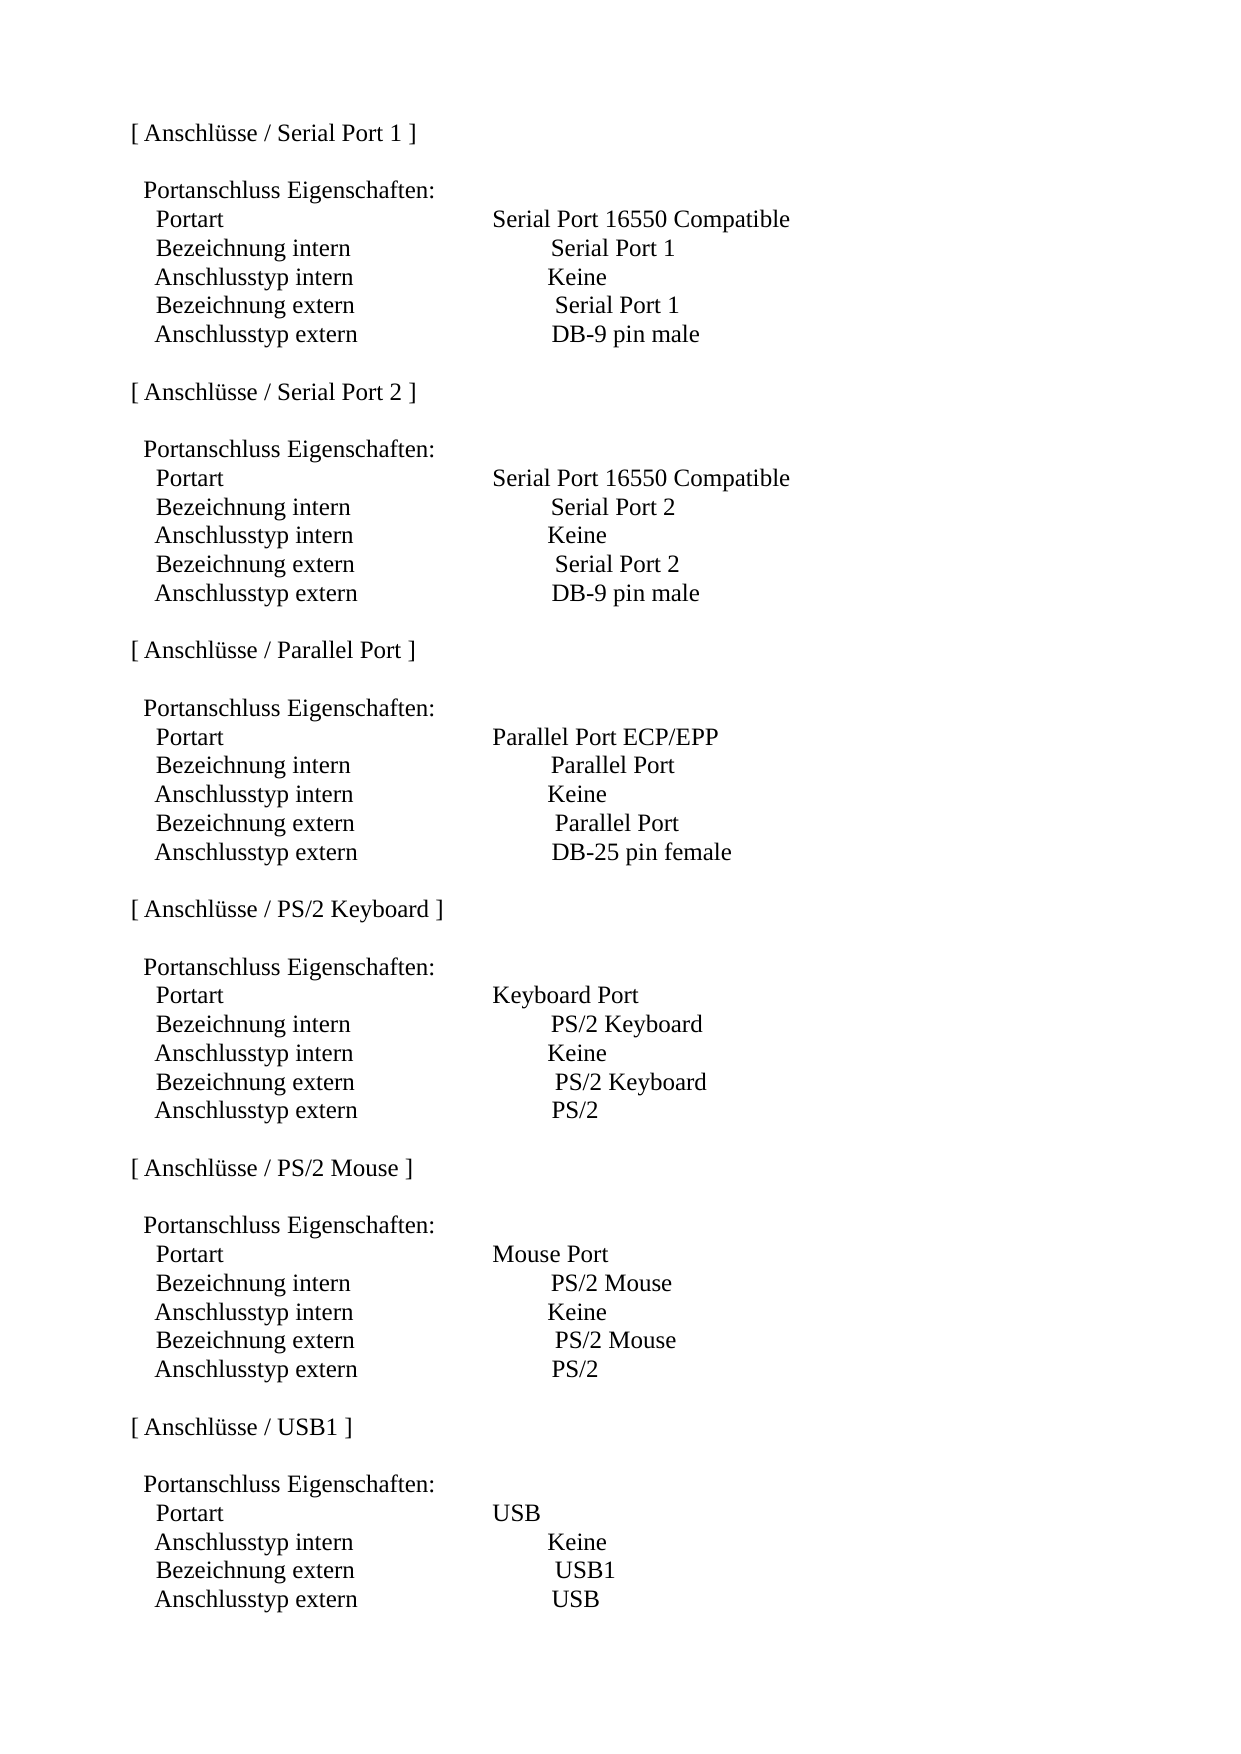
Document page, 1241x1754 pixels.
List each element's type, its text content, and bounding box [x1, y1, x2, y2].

text Portanschluss Eigenschaften: [118, 693, 1122, 722]
text Bezeichnung extern PS/2 Keyboard [118, 1067, 1122, 1096]
text Anschlusstyp extern PS/2 [118, 1096, 1122, 1124]
text Bezeichnung extern Serial Port 1 [118, 291, 1122, 319]
text [ Anschlüsse / Parallel Port ] [118, 636, 1122, 664]
text Anschlusstyp intern Keine [118, 1527, 1122, 1556]
text Bezeichnung intern Serial Port 2 [118, 492, 1122, 521]
text Anschlusstyp extern DB-9 pin male [118, 319, 1122, 348]
text Anschlusstyp intern Keine [118, 262, 1122, 291]
text [ Anschlüsse / PS/2 Mouse ] [118, 1153, 1122, 1182]
text Anschlusstyp intern Keine [118, 521, 1122, 549]
text Portanschluss Eigenschaften: [118, 1469, 1122, 1498]
text Anschlusstyp intern Keine [118, 779, 1122, 808]
text Bezeichnung intern PS/2 Mouse [118, 1268, 1122, 1297]
text Anschlusstyp extern DB-25 pin female [118, 837, 1122, 866]
text Bezeichnung intern PS/2 Keyboard [118, 1009, 1122, 1038]
text Portart Serial Port 16550 Compatible [118, 204, 1122, 233]
text [ Anschlüsse / USB1 ] [118, 1412, 1122, 1441]
text Anschlusstyp extern USB [118, 1584, 1122, 1613]
text Bezeichnung extern Serial Port 2 [118, 549, 1122, 578]
text Bezeichnung intern Parallel Port [118, 751, 1122, 779]
text Portanschluss Eigenschaften: [118, 434, 1122, 463]
text Portanschluss Eigenschaften: [118, 176, 1122, 204]
text Portart Serial Port 16550 Compatible [118, 463, 1122, 492]
text [ Anschlüsse / Serial Port 2 ] [118, 377, 1122, 406]
text Portart Mouse Port [118, 1239, 1122, 1268]
text Anschlusstyp extern DB-9 pin male [118, 578, 1122, 607]
text Portanschluss Eigenschaften: [118, 1211, 1122, 1239]
text [ Anschlüsse / Serial Port 1 ] [118, 118, 1122, 147]
text Portart Parallel Port ECP/EPP [118, 722, 1122, 751]
text Bezeichnung extern Parallel Port [118, 808, 1122, 837]
text Portart Keyboard Port [118, 981, 1122, 1009]
text Bezeichnung extern PS/2 Mouse [118, 1326, 1122, 1354]
text [ Anschlüsse / PS/2 Keyboard ] [118, 894, 1122, 923]
text Portanschluss Eigenschaften: [118, 952, 1122, 981]
text Portart USB [118, 1498, 1122, 1527]
text Bezeichnung extern USB1 [118, 1556, 1122, 1584]
text Anschlusstyp intern Keine [118, 1297, 1122, 1326]
text Bezeichnung intern Serial Port 1 [118, 233, 1122, 262]
text Anschlusstyp intern Keine [118, 1038, 1122, 1067]
text Anschlusstyp extern PS/2 [118, 1354, 1122, 1383]
